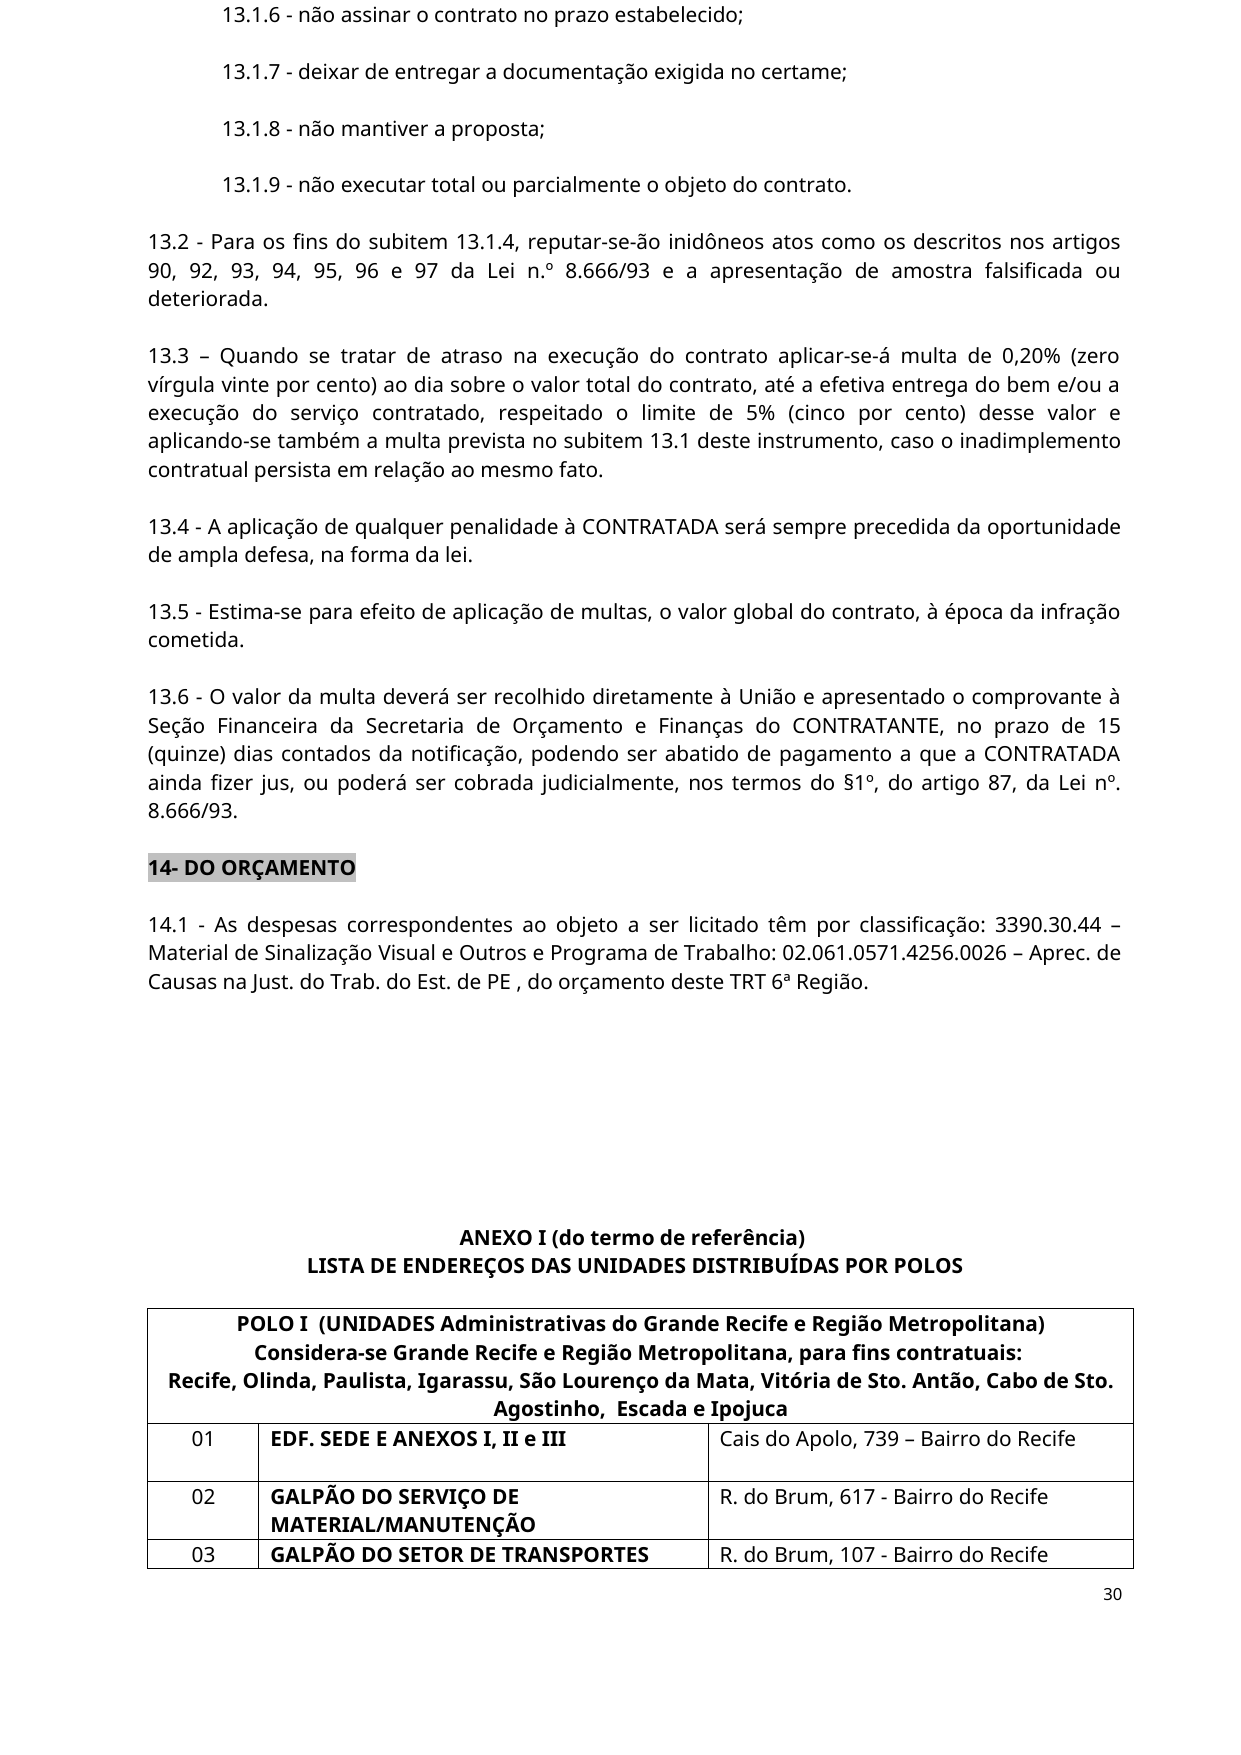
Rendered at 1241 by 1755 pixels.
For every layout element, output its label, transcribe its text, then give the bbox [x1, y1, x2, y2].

table_cell Cais do Apolo, 739 – Bairro do Recife [709, 1424, 1133, 1481]
table_cell 02 [148, 1482, 258, 1539]
text ANEXO I (do termo de referência) [148, 1223, 1122, 1251]
text 13.1.9 - não executar total ou parcialmente o objeto do contrato. [222, 171, 1122, 199]
table_cell 03 [148, 1540, 258, 1568]
table_cell R. do Brum, 617 - Bairro do Recife [709, 1482, 1133, 1539]
table_header POLO I (UNIDADES Administrativas do Grande Recife e Região Metropolitana) Considera-se Grande Recife e Região Metropolitana, para fins contratuais: Recife, Olinda, Paulista, Igarassu, São Lourenço da Mata, Vitória de Sto. Antão, Cabo de Sto. Agostinho, Escada e Ipojuca [148, 1309, 1133, 1423]
text 13.3 – Quando se tratar de atraso na execução do contrato aplicar-se-á multa de 0,20% (zero vírgula vinte por cento) ao dia sobre o valor total do contrato, até a efetiva entrega do bem e/ou a execução do serviço contratado, respeitado o limite de 5% (cinco por cento) desse valor e aplicando-se também a multa prevista no subitem 13.1 deste instrumento, caso o inadimplemento contratual persista em relação ao mesmo fato. [148, 341, 1122, 483]
table_cell EDF. SEDE E ANEXOS I, II e III [259, 1424, 708, 1481]
text 13.5 - Estima-se para efeito de aplicação de multas, o valor global do contrato, à época da infração cometida. [148, 597, 1122, 654]
text 13.1.6 - não assinar o contrato no prazo estabelecido; [222, 0, 1122, 28]
text 13.6 - O valor da multa deverá ser recolhido diretamente à União e apresentado o comprovante à Seção Financeira da Secretaria de Orçamento e Finanças do CONTRATANTE, no prazo de 15 (quinze) dias contados da notificação, podendo ser abatido de pagamento a que a CONTRATADA ainda fizer jus, ou poderá ser cobrada judicialmente, nos termos do §1º, do artigo 87, da Lei nº. 8.666/93. [148, 682, 1122, 825]
table_cell GALPÃO DO SETOR DE TRANSPORTES [259, 1540, 708, 1568]
table_cell GALPÃO DO SERVIÇO DE MATERIAL/MANUTENÇÃO [259, 1482, 708, 1539]
text 13.4 - A aplicação de qualquer penalidade à CONTRATADA será sempre precedida da oportunidade de ampla defesa, na forma da lei. [148, 512, 1122, 569]
text 14- DO ORÇAMENTO [148, 853, 1122, 882]
text 14.1 - As despesas correspondentes ao objeto a ser licitado têm por classificação: 3390.30.44 – Material de Sinalização Visual e Outros e Programa de Trabalho: 02.061.0571.4256.0026 – Aprec. de Causas na Just. do Trab. do Est. de PE , do orçamento deste TRT 6ª Região. [148, 910, 1122, 995]
table_cell 01 [148, 1424, 258, 1481]
text 13.2 - Para os fins do subitem 13.1.4, reputar-se-ão inidôneos atos como os descritos nos artigos 90, 92, 93, 94, 95, 96 e 97 da Lei n.º 8.666/93 e a apresentação de amostra falsificada ou deteriorada. [148, 227, 1122, 313]
text 13.1.8 - não mantiver a proposta; [222, 114, 1122, 142]
table_cell R. do Brum, 107 - Bairro do Recife [709, 1540, 1133, 1568]
text LISTA DE ENDEREÇOS DAS UNIDADES DISTRIBUÍDAS POR POLOS [148, 1251, 1122, 1280]
text 13.1.7 - deixar de entregar a documentação exigida no certame; [222, 57, 1122, 85]
